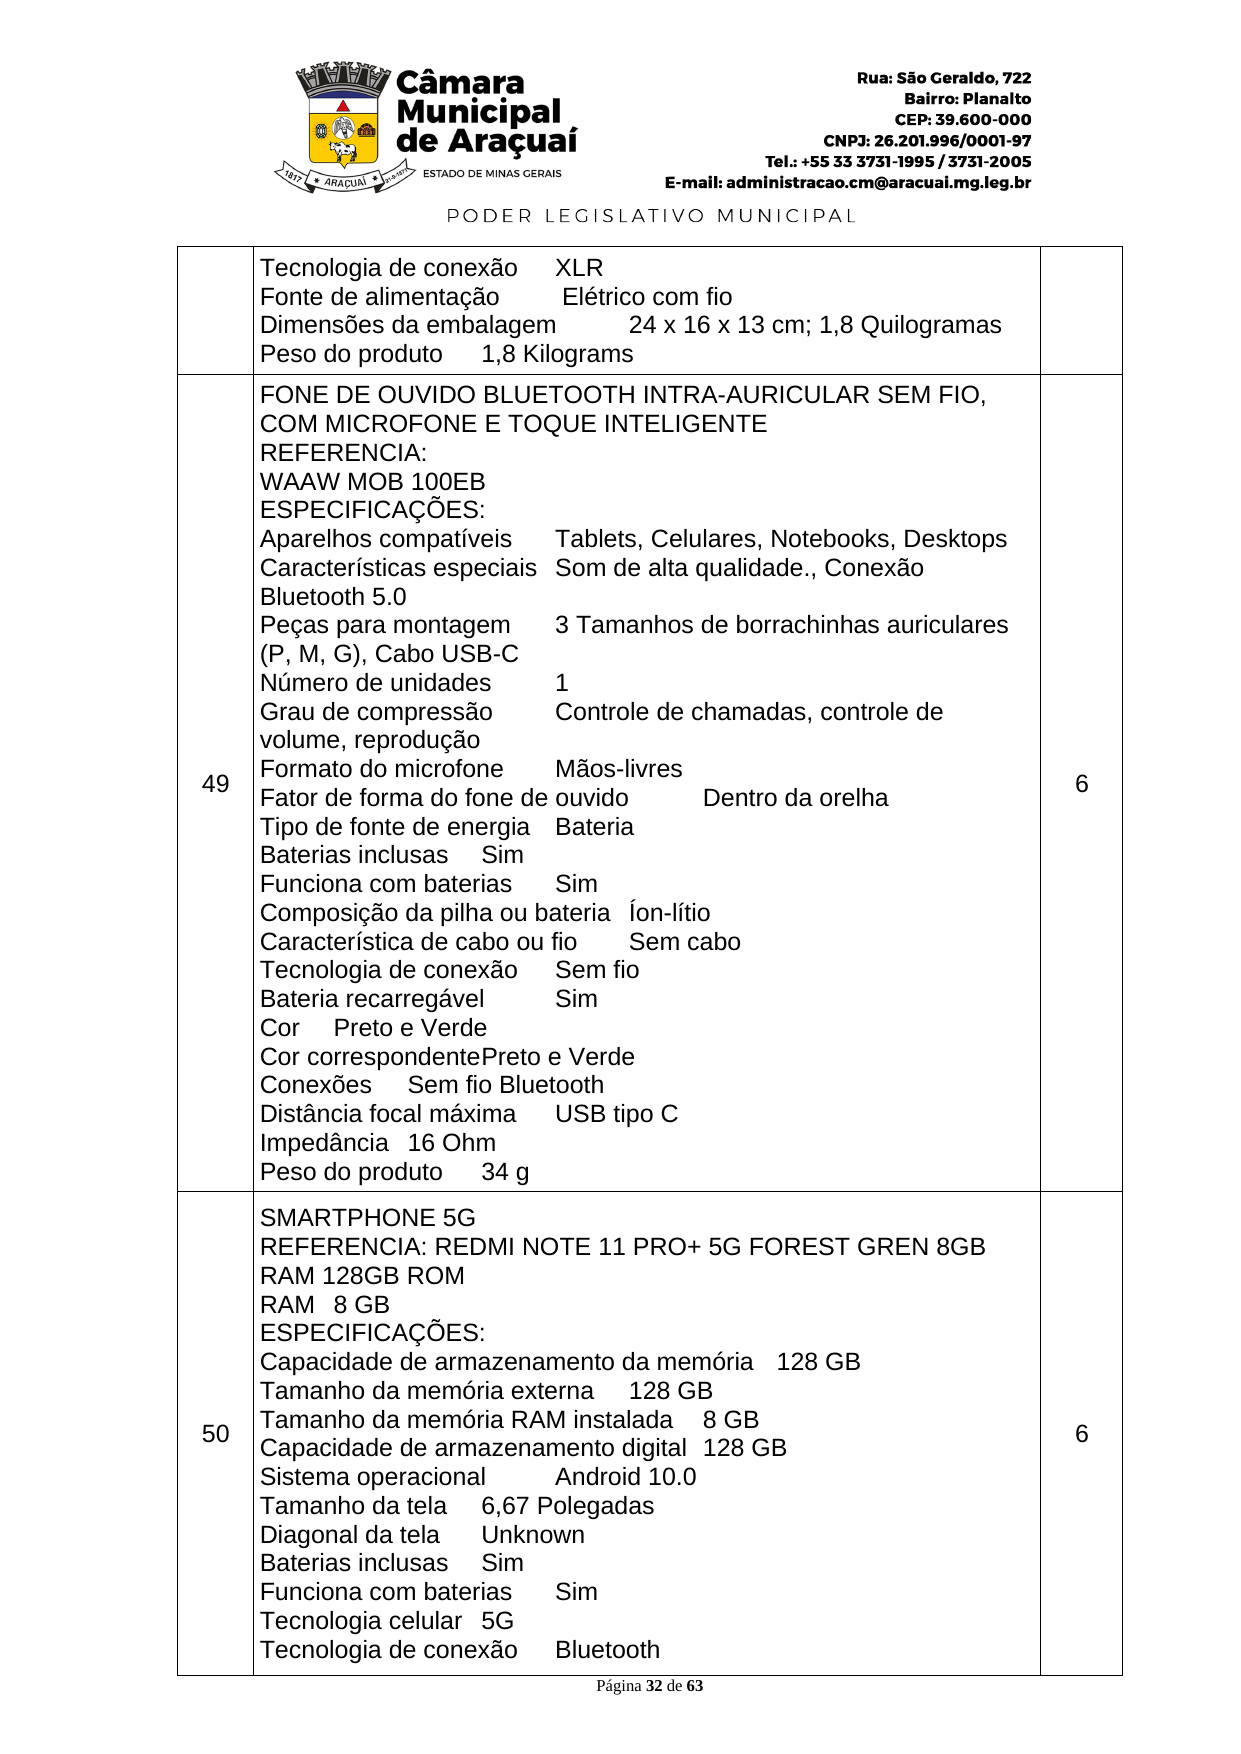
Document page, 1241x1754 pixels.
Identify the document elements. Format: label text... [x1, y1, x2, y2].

table_cell FONE DE OUVIDO BLUETOOTH INTRA-AURICULAR SEM FIO, COM MICROFONE E TOQUE INTELIGENTE REFERENCIA: WAAW MOB 100EB ESPECIFICAÇÕES: Aparelhos compatíveis ‎Tablets, Celulares, Notebooks, Desktops Características especiais ‎Som de alta qualidade., Conexão Bluetooth 5.0 Peças para montagem ‎3 Tamanhos de borrachinhas auriculares (P, M, G), Cabo USB-C Número de unidades ‎1 Grau de compressão ‎Controle de chamadas, controle de volume, reprodução Formato do microfone ‎Mãos-livres Fator de forma do fone de ouvido ‎Dentro da orelha Tipo de fonte de energia ‎Bateria Baterias inclusas ‎Sim Funciona com baterias ‎Sim Composição da pilha ou bateria ‎Íon-lítio Característica de cabo ou fio ‎Sem cabo Tecnologia de conexão ‎Sem fio Bateria recarregável ‎Sim Cor ‎Preto e Verde Cor correspondente ‎Preto e Verde Conexões ‎Sem fio Bluetooth Distância focal máxima ‎USB tipo C Impedância ‎16 Ohm Peso do produto ‎34 g [254, 375, 1040, 1191]
table_cell 6 [1041, 375, 1122, 1191]
table_cell SMARTPHONE 5G REFERENCIA: REDMI NOTE 11 PRO+ 5G FOREST GREN 8GB RAM 128GB ROM RAM ‎8 GB ESPECIFICAÇÕES: Capacidade de armazenamento da memória ‎128 GB Tamanho da memória externa ‎128 GB Tamanho da memória RAM instalada ‎8 GB Capacidade de armazenamento digital ‎128 GB Sistema operacional ‎Android 10.0 Tamanho da tela ‎6,67 Polegadas Diagonal da tela ‎Unknown Baterias inclusas ‎Sim Funciona com baterias ‎Sim Tecnologia celular ‎5G Tecnologia de conexão ‎Bluetooth [254, 1192, 1040, 1675]
table_cell [178, 247, 253, 374]
picture [206, 35, 1093, 246]
table_cell 50 [178, 1192, 253, 1675]
table_cell [1041, 247, 1122, 374]
table_cell 6 [1041, 1192, 1122, 1675]
table_cell 49 [178, 375, 253, 1191]
table_cell Tecnologia de conexão ‎XLR Fonte de alimentação ‎ Elétrico com fio Dimensões da embalagem ‎24 x 16 x 13 cm; 1,8 Quilogramas Peso do produto ‎1,8 Kilograms [254, 247, 1040, 374]
